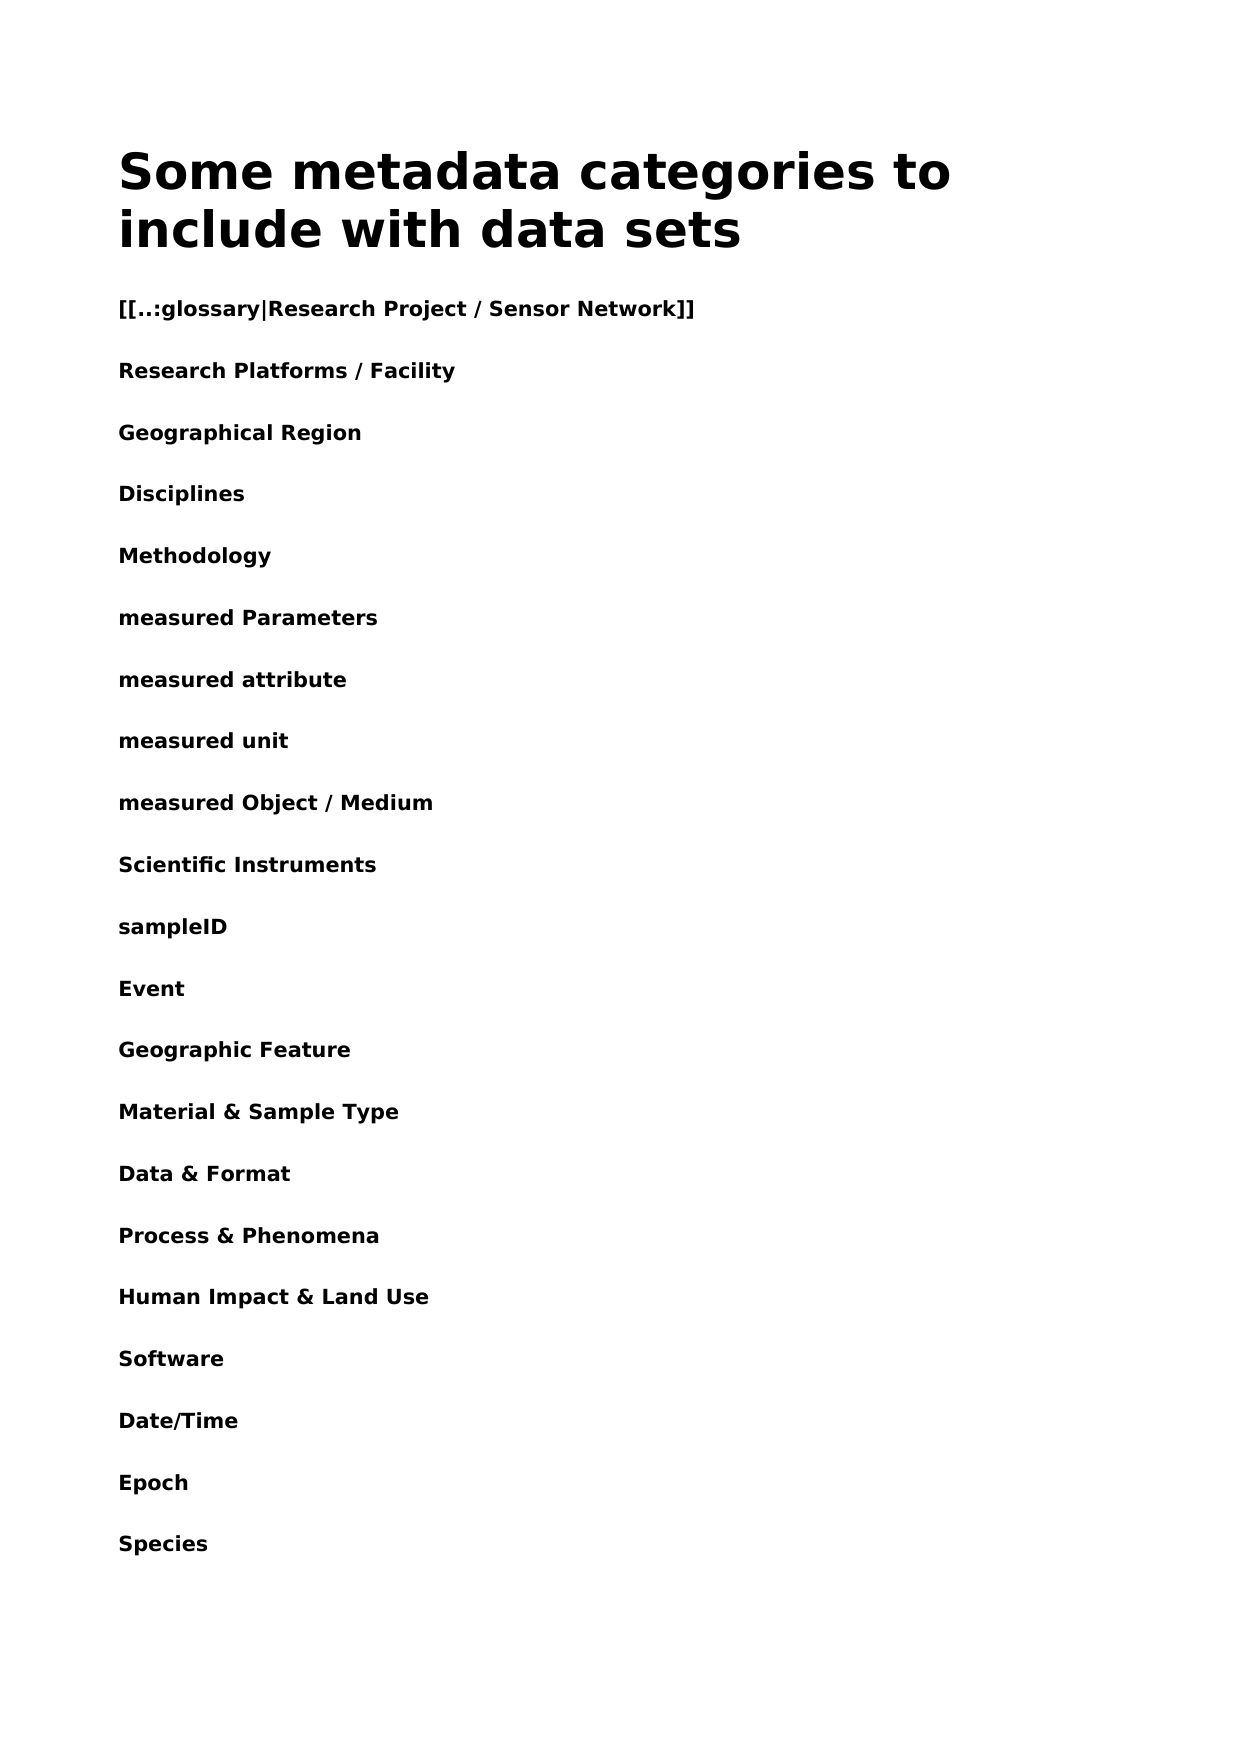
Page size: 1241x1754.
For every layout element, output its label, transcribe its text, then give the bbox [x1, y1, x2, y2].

subtitle Some metadata categories to include with data sets [118, 143, 1122, 259]
subtitle measured unit [118, 729, 1122, 754]
subtitle measured attribute [118, 668, 1122, 692]
subtitle [[..:glossary|Research Project / Sensor Network]] [118, 297, 1122, 321]
subtitle Species [118, 1532, 1122, 1557]
subtitle Material & Sample Type [118, 1100, 1122, 1124]
subtitle Epoch [118, 1471, 1122, 1495]
subtitle Human Impact & Land Use [118, 1285, 1122, 1310]
subtitle Data & Format [118, 1162, 1122, 1186]
subtitle Disciplines [118, 482, 1122, 507]
subtitle Event [118, 977, 1122, 1001]
subtitle Software [118, 1347, 1122, 1371]
subtitle Geographical Region [118, 421, 1122, 445]
subtitle Process & Phenomena [118, 1224, 1122, 1248]
subtitle Geographic Feature [118, 1038, 1122, 1063]
subtitle Scientific Instruments [118, 853, 1122, 877]
subtitle Methodology [118, 544, 1122, 568]
subtitle measured Object / Medium [118, 791, 1122, 816]
subtitle Research Platforms / Facility [118, 359, 1122, 383]
subtitle sampleID [118, 915, 1122, 939]
subtitle Date/Time [118, 1409, 1122, 1433]
subtitle measured Parameters [118, 606, 1122, 630]
